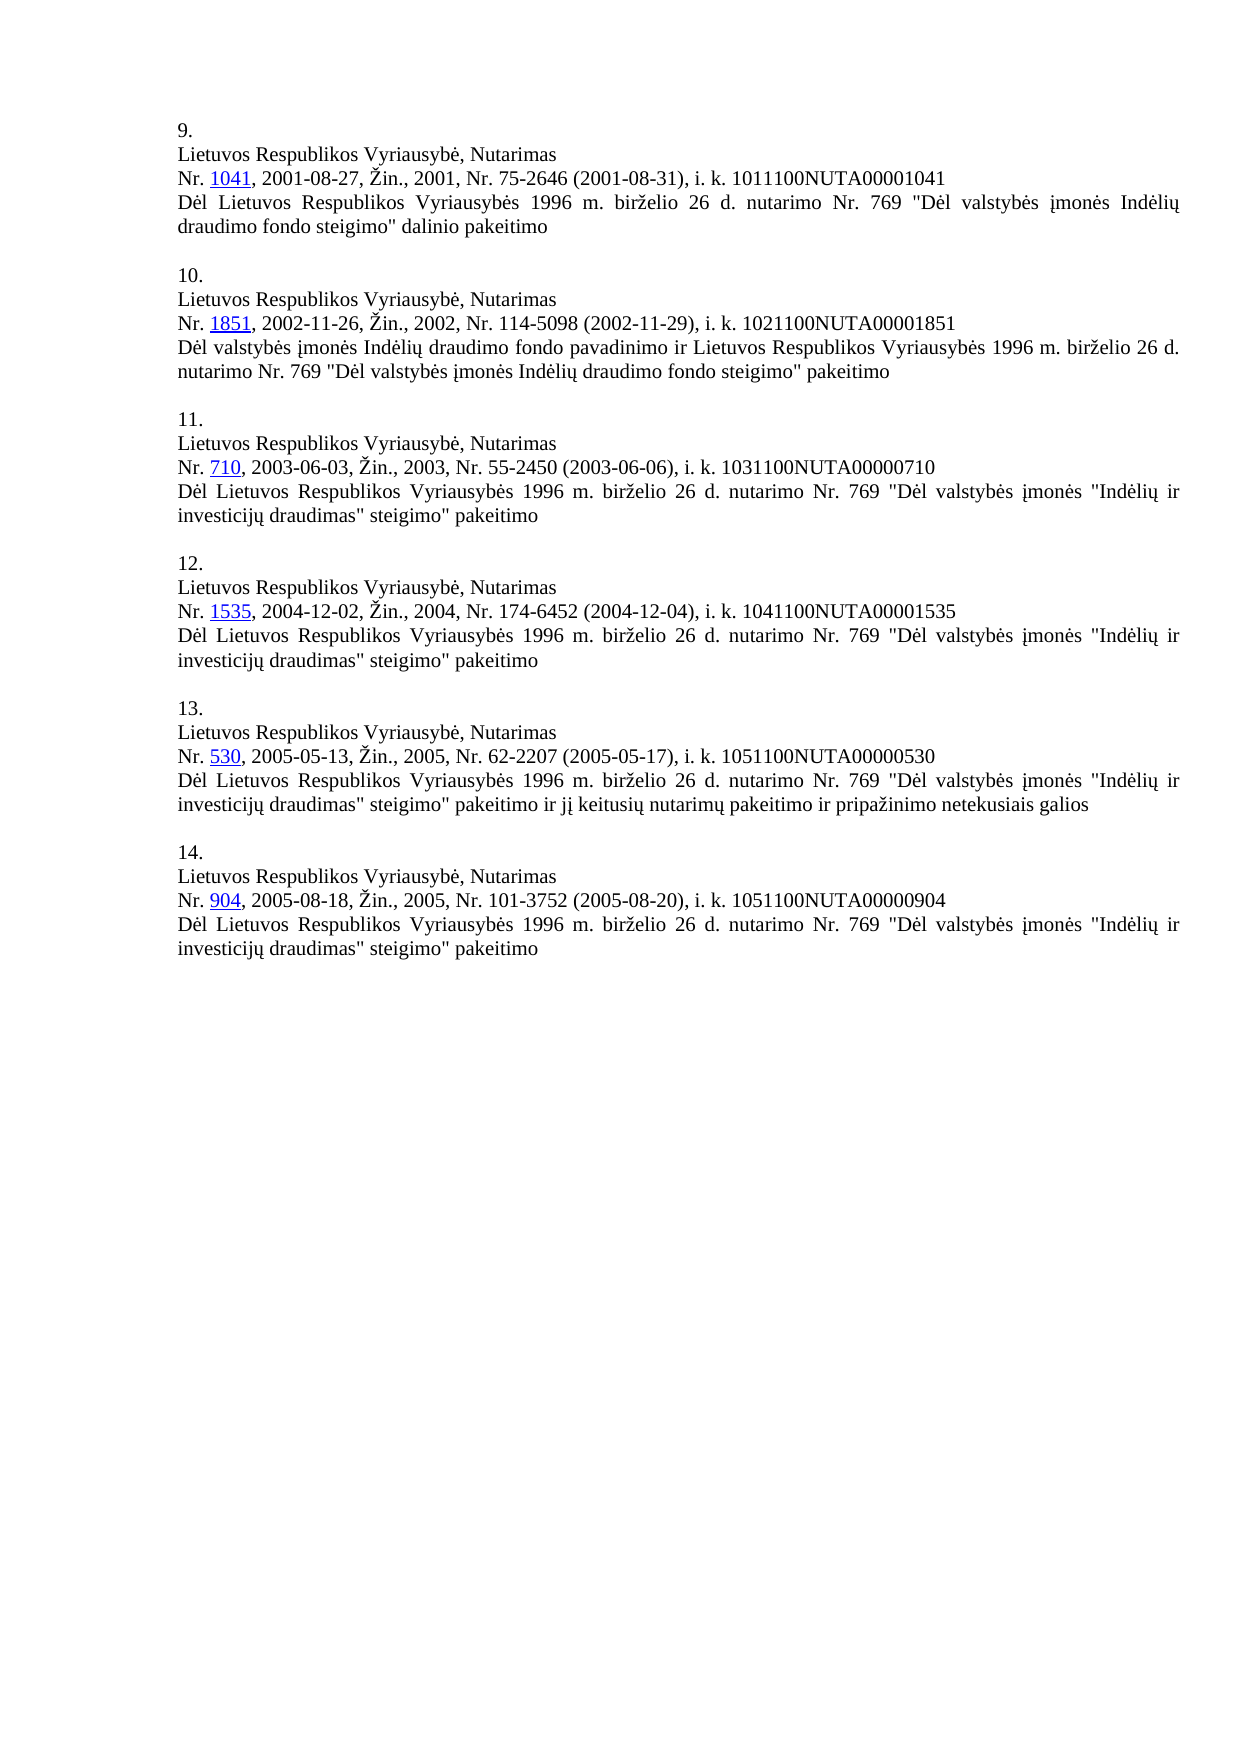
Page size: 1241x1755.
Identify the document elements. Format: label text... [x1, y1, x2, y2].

text Dėl valstybės įmonės Indėlių draudimo fondo pavadinimo ir Lietuvos Respublikos Vyriausybės 1996 m. birželio 26 d. nutarimo Nr. 769 "Dėl valstybės įmonės Indėlių draudimo fondo steigimo" pakeitimo [177, 335, 1181, 383]
text 13. [177, 696, 1181, 720]
text Nr. 1851, 2002-11-26, Žin., 2002, Nr. 114-5098 (2002-11-29), i. k. 1021100NUTA00001851 [177, 311, 1181, 335]
text Dėl Lietuvos Respublikos Vyriausybės 1996 m. birželio 26 d. nutarimo Nr. 769 "Dėl valstybės įmonės "Indėlių ir investicijų draudimas" steigimo" pakeitimo [177, 479, 1181, 527]
text 9. [177, 118, 1181, 142]
text Lietuvos Respublikos Vyriausybė, Nutarimas [177, 720, 1181, 744]
text Dėl Lietuvos Respublikos Vyriausybės 1996 m. birželio 26 d. nutarimo Nr. 769 "Dėl valstybės įmonės Indėlių draudimo fondo steigimo" dalinio pakeitimo [177, 190, 1181, 238]
text 14. [177, 840, 1181, 864]
text Nr. 530, 2005-05-13, Žin., 2005, Nr. 62-2207 (2005-05-17), i. k. 1051100NUTA00000530 [177, 744, 1181, 768]
text 11. [177, 407, 1181, 431]
text Lietuvos Respublikos Vyriausybė, Nutarimas [177, 431, 1181, 455]
text Lietuvos Respublikos Vyriausybė, Nutarimas [177, 142, 1181, 166]
text Nr. 1535, 2004-12-02, Žin., 2004, Nr. 174-6452 (2004-12-04), i. k. 1041100NUTA00001535 [177, 599, 1181, 623]
text Lietuvos Respublikos Vyriausybė, Nutarimas [177, 287, 1181, 311]
text Nr. 710, 2003-06-03, Žin., 2003, Nr. 55-2450 (2003-06-06), i. k. 1031100NUTA00000710 [177, 455, 1181, 479]
text Dėl Lietuvos Respublikos Vyriausybės 1996 m. birželio 26 d. nutarimo Nr. 769 "Dėl valstybės įmonės "Indėlių ir investicijų draudimas" steigimo" pakeitimo [177, 623, 1181, 672]
text Lietuvos Respublikos Vyriausybė, Nutarimas [177, 575, 1181, 599]
text Dėl Lietuvos Respublikos Vyriausybės 1996 m. birželio 26 d. nutarimo Nr. 769 "Dėl valstybės įmonės "Indėlių ir investicijų draudimas" steigimo" pakeitimo [177, 912, 1181, 960]
text 12. [177, 551, 1181, 575]
text Nr. 1041, 2001-08-27, Žin., 2001, Nr. 75-2646 (2001-08-31), i. k. 1011100NUTA00001041 [177, 166, 1181, 190]
text Lietuvos Respublikos Vyriausybė, Nutarimas [177, 864, 1181, 888]
text Nr. 904, 2005-08-18, Žin., 2005, Nr. 101-3752 (2005-08-20), i. k. 1051100NUTA00000904 [177, 888, 1181, 912]
text 10. [177, 262, 1181, 287]
text Dėl Lietuvos Respublikos Vyriausybės 1996 m. birželio 26 d. nutarimo Nr. 769 "Dėl valstybės įmonės "Indėlių ir investicijų draudimas" steigimo" pakeitimo ir jį keitusių nutarimų pakeitimo ir pripažinimo netekusiais galios [177, 768, 1181, 816]
